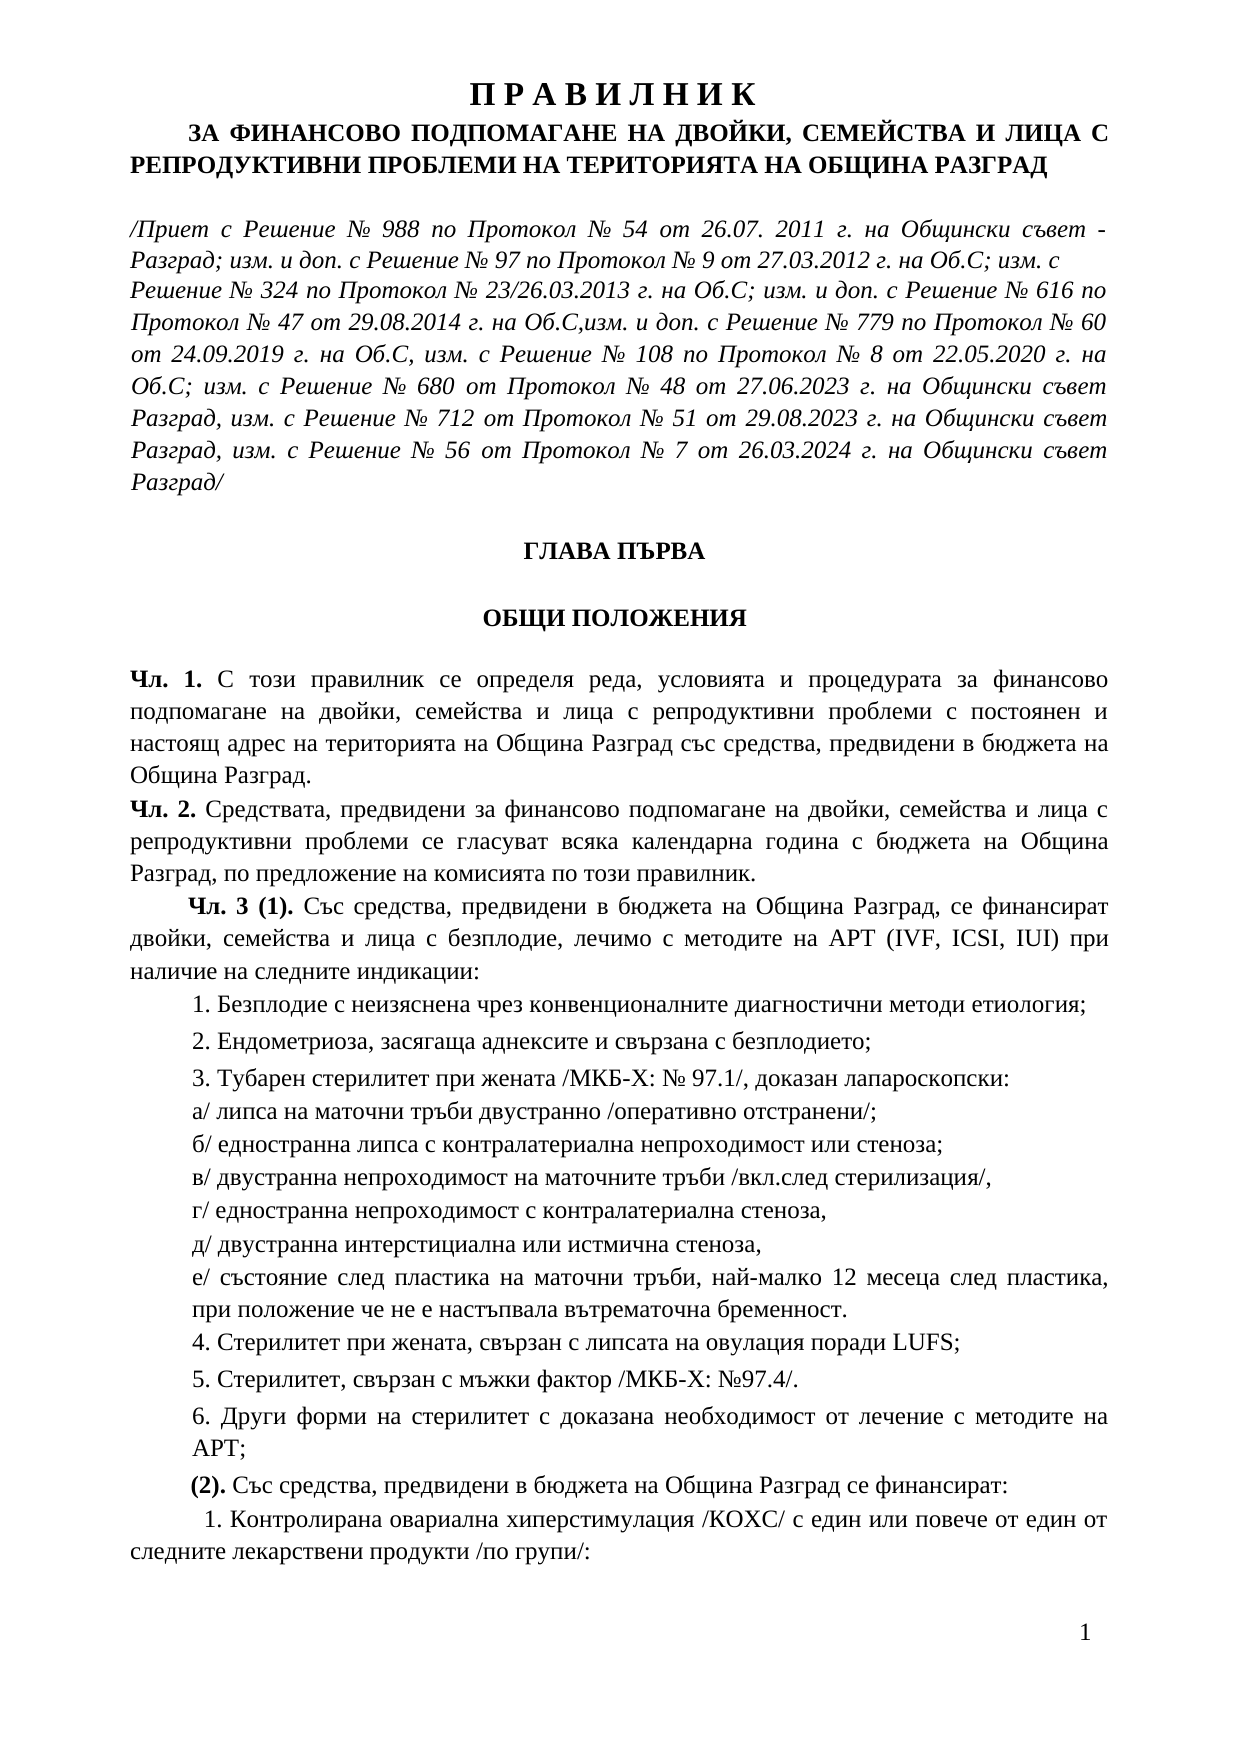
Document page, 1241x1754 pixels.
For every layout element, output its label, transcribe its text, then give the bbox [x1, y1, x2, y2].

text ГЛАВА ПЪРВА [189, 536, 1052, 565]
text а/ липса на маточни тръби двустранно /оперативно отстранени/; [192, 1096, 1109, 1125]
text г/ едностранна непроходимост с контралатериална стеноза, [192, 1196, 1109, 1224]
text Решение № 324 по Протокол № 23/26.03.2013 г. на Об.С; изм. и доп. с Решение № 616 по Протокол № 47 от 29.08.2014 г. на Об.С,изм. и доп. с Решение № 779 по Протокол № 60 от 24.09.2019 г. на Об.С, изм. с Решение № 108 по Протокол № 8 от 22.05.2020 г. на Об.С; изм. с Решение № 680 от Протокол № 48 от 27.06.2023 г. на Общински съвет Разград, изм. с Решение № 712 от Протокол № 51 от 29.08.2023 г. на Общински съвет Разград, изм. с Решение № 56 от Протокол № 7 от 26.03.2024 г. на Общински съвет Разград/ [130, 276, 1110, 496]
text е/ състояние след пластика на маточни тръби, най-малко 12 месеца след пластика, при положение че не е настъпвала вътрематочна бременност. [192, 1262, 1109, 1323]
subtitle П Р А В И Л Н И К [191, 74, 1051, 112]
text д/ двустранна интерстициална или истмична стеноза, [192, 1229, 1109, 1258]
text ЗА ФИНАНСОВО ПОДПОМАГАНЕ НА ДВОЙКИ, СЕМЕЙСТВА И ЛИЦА С РЕПРОДУКТИВНИ ПРОБЛЕМИ НА ТЕРИТОРИЯТА НА ОБЩИНА РАЗГРАД [130, 118, 1110, 179]
text 6. Други форми на стерилитет с доказана необходимост от лечение с методите на АРТ; [192, 1401, 1109, 1462]
text /Приет с Решение № 988 по Протокол № 54 от 26.07. 2011 г. на Общински съвет - Разград; изм. и доп. с Решение № 97 по Протокол № 9 от 27.03.2012 г. на Об.С; изм. с [130, 214, 1110, 273]
text в/ двустранна непроходимост на маточните тръби /вкл.след стерилизация/, [192, 1162, 1109, 1191]
text Чл. 3 (1). Със средства, предвидени в бюджета на Община Разград, се финансират двойки, семейства и лица с безплодие, лечимо с методите на АРТ (IVF, ICSI, IUI) при наличие на следните индикации: [130, 891, 1110, 984]
text 1. Контролирана овариална хиперстимулация /КОХС/ с един или повече от един от следните лекарствени продукти /по групи/: [130, 1504, 1109, 1564]
text 3. Тубарен стерилитет при жената /МКБ-Х: № 97.1/, доказан лапароскопски: [192, 1063, 1109, 1091]
text 5. Стерилитет, свързан с мъжки фактор /МКБ-Х: №97.4/. [192, 1364, 1109, 1393]
text б/ едностранна липса с контралатериална непроходимост или стеноза; [192, 1129, 1109, 1158]
text Чл. 2. Средствата, предвидени за финансово подпомагане на двойки, семейства и лица с репродуктивни проблеми се гласуват всяка календарна година с бюджета на Община Разград, по предложение на комисията по този правилник. [130, 794, 1109, 887]
text (2). Със средства, предвидени в бюджета на Община Разград се финансират: [190, 1470, 1109, 1499]
subtitle ОБЩИ ПОЛОЖЕНИЯ [191, 603, 1051, 632]
text 4. Стерилитет при жената, свързан с липсата на овулация поради LUFS; [192, 1327, 1109, 1356]
text Чл. 1. С този правилник се определя реда, условията и процедурата за финансово подпомагане на двойки, семейства и лица с репродуктивни проблеми с постоянен и настоящ адрес на територията на Община Разград със средства, предвидени в бюджета на Община Разград. [130, 664, 1109, 789]
text 2. Ендометриоза, засягаща аднексите и свързана с безплодието; [192, 1026, 1109, 1054]
text 1. Безплодие с неизяснена чрез конвенционалните диагностични методи етиология; [192, 989, 1109, 1018]
